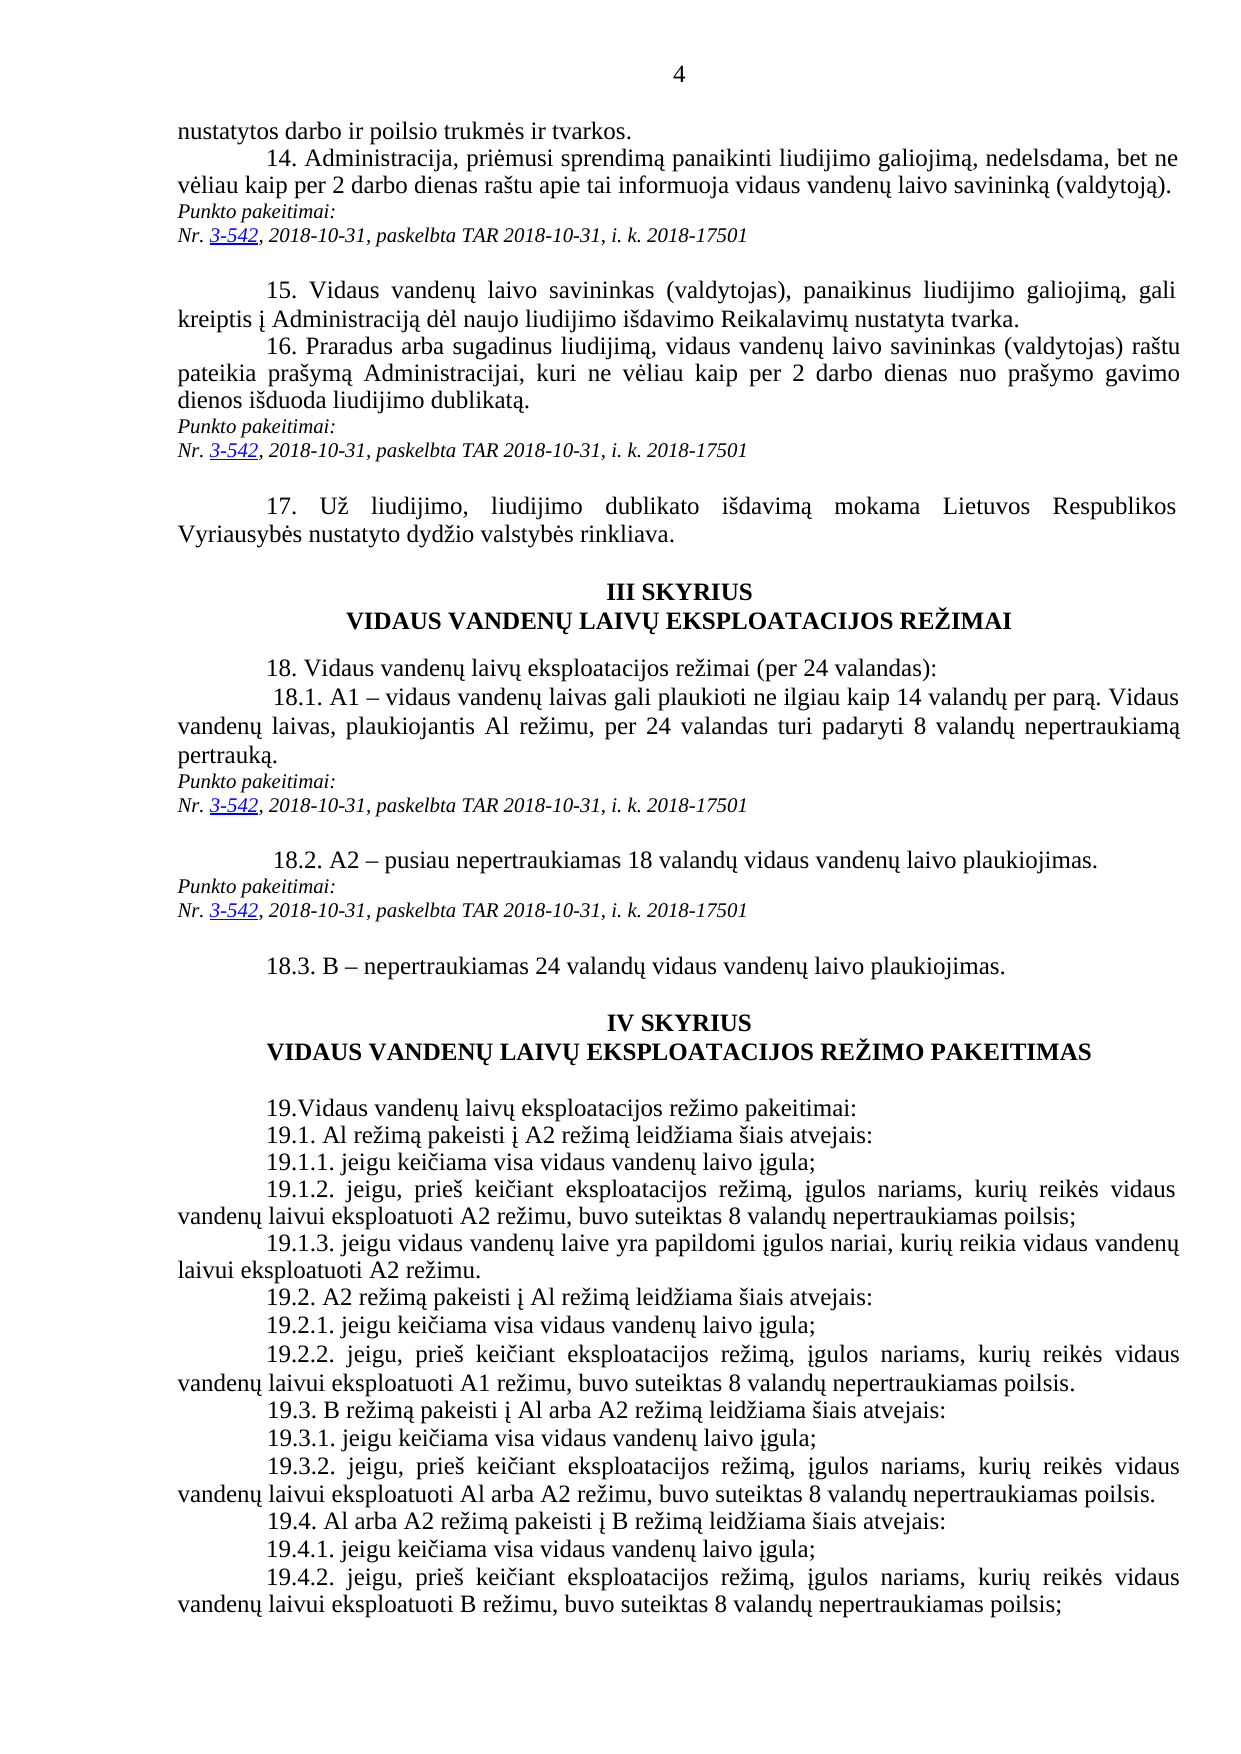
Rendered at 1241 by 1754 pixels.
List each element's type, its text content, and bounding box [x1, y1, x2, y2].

text Nr. 3-542, 2018-10-31, paskelbta TAR 2018-10-31, i. k. 2018-17501 [177, 438, 1181, 462]
text 19.3.2. jeigu, prieš keičiant eksploatacijos režimą, įgulos nariams, kurių reikės vidaus vandenų laivui eksploatuoti Al arba A2 režimu, buvo suteiktas 8 valandų nepertraukiamas poilsis. [177, 1452, 1181, 1508]
text Punkto pakeitimai: [177, 198, 1181, 223]
text 19.Vidaus vandenų laivų eksploatacijos režimo pakeitimai: [177, 1095, 1181, 1122]
text 19.2. A2 režimą pakeisti į Al režimą leidžiama šiais atvejais: [252, 1284, 1181, 1311]
text 19.2.2. jeigu, prieš keičiant eksploatacijos režimą, įgulos nariams, kurių reikės vidaus vandenų laivui eksploatuoti A1 režimu, buvo suteiktas 8 valandų nepertraukiamas poilsis. [177, 1339, 1181, 1397]
text 16. Praradus arba sugadinus liudijimą, vidaus vandenų laivo savininkas (valdytojas) raštu pateikia prašymą Administracijai, kuri ne vėliau kaip per 2 darbo dienas nuo prašymo gavimo dienos išduoda liudijimo dublikatą. [177, 333, 1181, 414]
text VIDAUS VANDENŲ LAIVŲ EKSPLOATACIJOS REŽIMAI [177, 606, 1181, 634]
text Nr. 3-542, 2018-10-31, paskelbta TAR 2018-10-31, i. k. 2018-17501 [177, 898, 1181, 922]
text 19.4. Al arba A2 režimą pakeisti į B režimą leidžiama šiais atvejais: [267, 1508, 1181, 1535]
text 19.3. B režimą pakeisti į Al arba A2 režimą leidžiama šiais atvejais: [267, 1397, 1181, 1424]
text 19.1.2. jeigu, prieš keičiant eksploatacijos režimą, įgulos nariams, kurių reikės vidaus vandenų laivui eksploatuoti A2 režimu, buvo suteiktas 8 valandų nepertraukiamas poilsis; [177, 1176, 1177, 1230]
text 17. Už liudijimo, liudijimo dublikato išdavimą mokama Lietuvos Respublikos Vyriausybės nustatyto dydžio valstybės rinkliava. [177, 491, 1177, 548]
text 18.2. A2 – pusiau nepertraukiamas 18 valandų vidaus vandenų laivo plaukiojimas. [177, 845, 1181, 874]
text 19.4.1. jeigu keičiama visa vidaus vandenų laivo įgula; [251, 1535, 1181, 1563]
text 15. Vidaus vandenų laivo savininkas (valdytojas), panaikinus liudijimo galiojimą, gali kreiptis į Administraciją dėl naujo liudijimo išdavimo Reikalavimų nustatyta tvarka. [177, 275, 1177, 333]
text 18.1. A1 – vidaus vandenų laivas gali plaukioti ne ilgiau kaip 14 valandų per parą. Vidaus vandenų laivas, plaukiojantis Al režimu, per 24 valandas turi padaryti 8 valandų nepertraukiamą pertrauką. [177, 682, 1181, 768]
text 19.3.1. jeigu keičiama visa vidaus vandenų laivo įgula; [267, 1424, 1181, 1452]
text 19.4.2. jeigu, prieš keičiant eksploatacijos režimą, įgulos nariams, kurių reikės vidaus vandenų laivui eksploatuoti B režimu, buvo suteiktas 8 valandų nepertraukiamas poilsis; [177, 1563, 1181, 1618]
text 18.3. B – nepertraukiamas 24 valandų vidaus vandenų laivo plaukiojimas. [177, 951, 1181, 980]
text Punkto pakeitimai: [177, 768, 1181, 793]
text 18. Vidaus vandenų laivų eksploatacijos režimai (per 24 valandas): [252, 655, 1181, 682]
text Nr. 3-542, 2018-10-31, paskelbta TAR 2018-10-31, i. k. 2018-17501 [177, 793, 1181, 817]
text nustatytos darbo ir poilsio trukmės ir tvarkos. [177, 116, 1177, 144]
text Nr. 3-542, 2018-10-31, paskelbta TAR 2018-10-31, i. k. 2018-17501 [177, 223, 1181, 247]
text 19.2.1. jeigu keičiama visa vidaus vandenų laivo įgula; [177, 1311, 1181, 1339]
text 19.1.1. jeigu keičiama visa vidaus vandenų laivo įgula; [252, 1149, 1181, 1176]
text IV SKYRIUS [177, 1008, 1181, 1037]
text Punkto pakeitimai: [177, 414, 1181, 438]
text 14. Administracija, priėmusi sprendimą panaikinti liudijimo galiojimą, nedelsdama, bet ne vėliau kaip per 2 darbo dienas raštu apie tai informuoja vidaus vandenų laivo savininką (valdytoją). [177, 144, 1179, 198]
text 19.1.3. jeigu vidaus vandenų laive yra papildomi įgulos nariai, kurių reikia vidaus vandenų laivui eksploatuoti A2 režimu. [177, 1230, 1181, 1284]
text III SKYRIUS [177, 577, 1181, 606]
text 19.1. Al režimą pakeisti į A2 režimą leidžiama šiais atvejais: [252, 1122, 1181, 1149]
text VIDAUS VANDENŲ LAIVŲ EKSPLOATACIJOS REŽIMO PAKEITIMAS [177, 1037, 1181, 1066]
text Punkto pakeitimai: [177, 874, 1181, 898]
